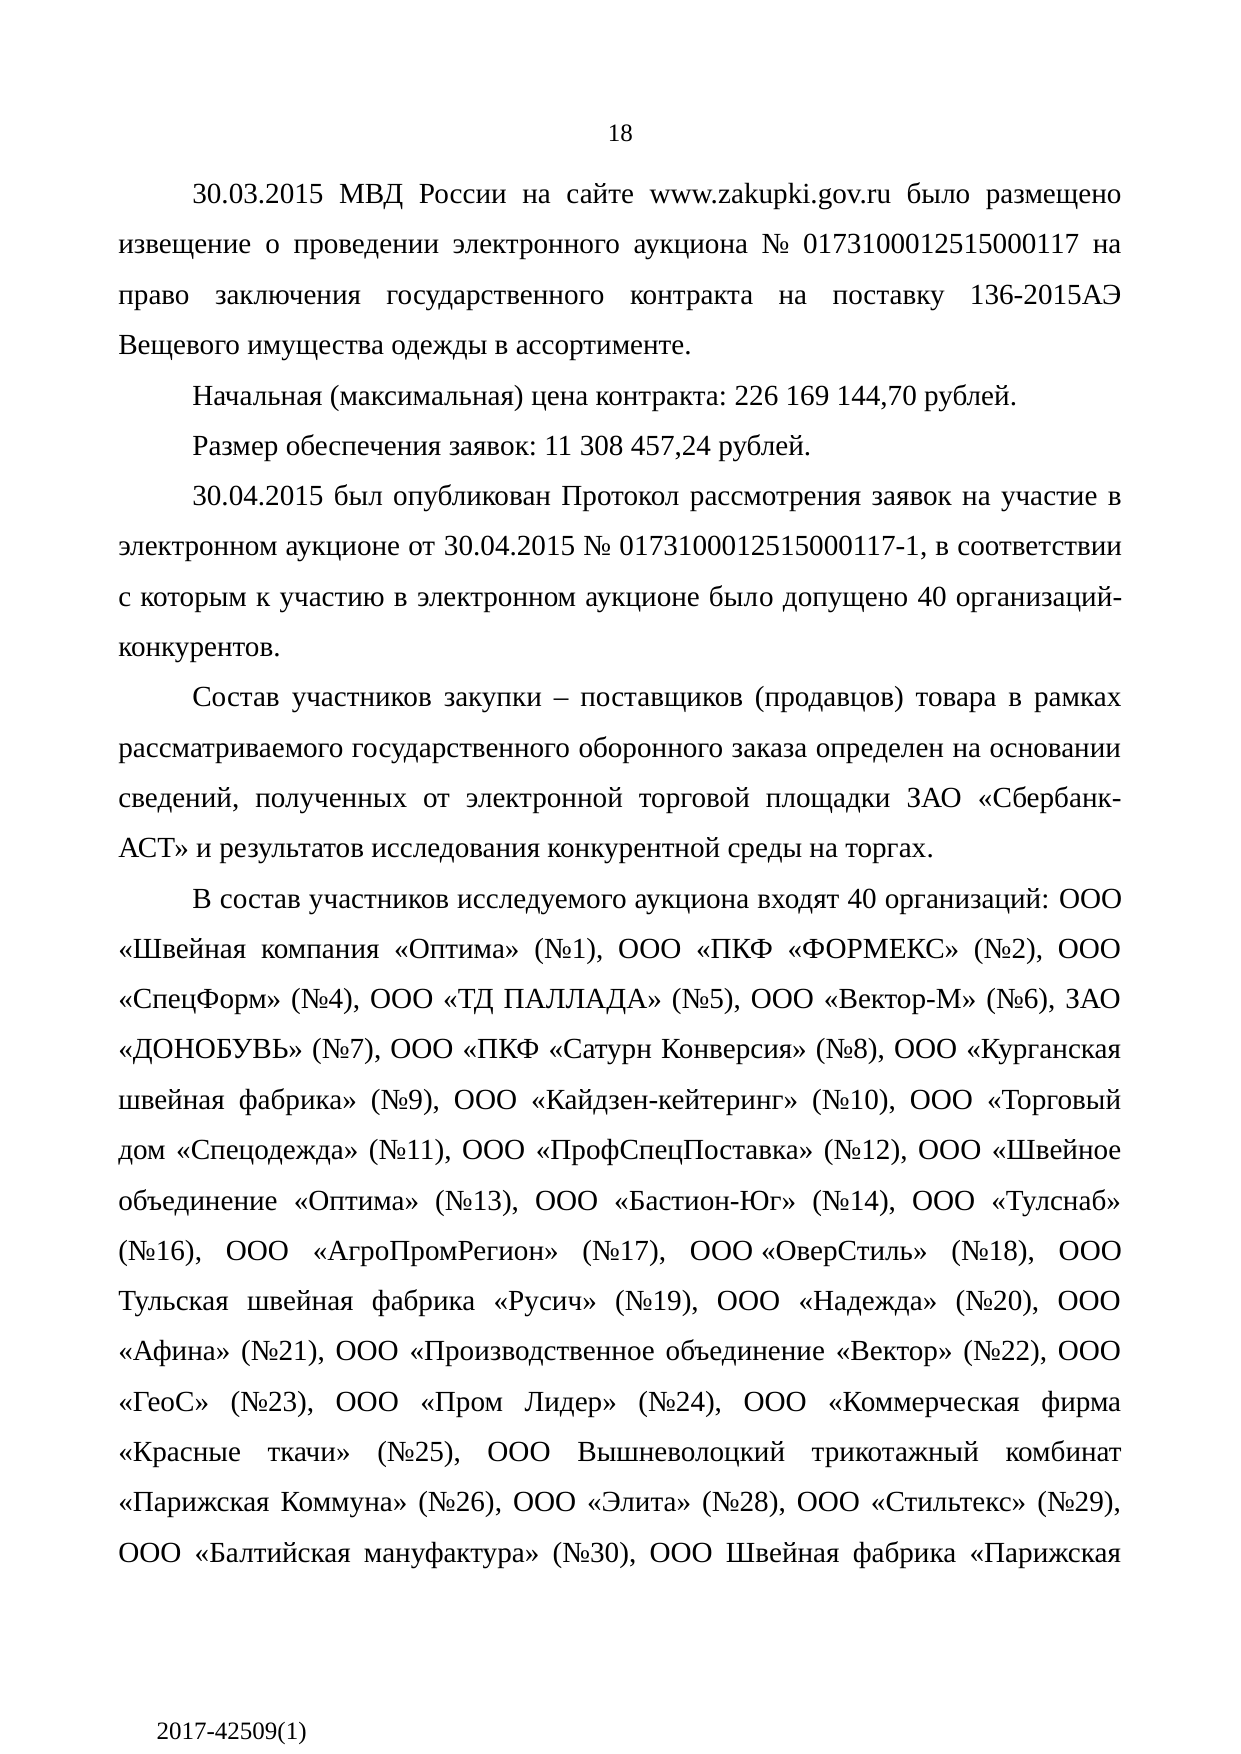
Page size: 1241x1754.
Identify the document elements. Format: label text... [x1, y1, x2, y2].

text Начальная (максимальная) цена контракта: 226 169 144,70 рублей. [118, 378, 1122, 411]
text Состав участников закупки – поставщиков (продавцов) товара в рамках рассматриваемого государственного оборонного заказа определен на основании сведений, полученных от электронной торговой площадки ЗАО «Сбербанк-АСТ» и результатов исследования конкурентной среды на торгах. [118, 679, 1122, 864]
text В состав участников исследуемого аукциона входят 40 организаций: ООО «Швейная компания «Оптима» (№1), ООО «ПКФ «ФОРМЕКС» (№2), ООО «СпецФорм» (№4), ООО «ТД ПАЛЛАДА» (№5), ООО «Вектор-М» (№6), ЗАО «ДОНОБУВЬ» (№7), ООО «ПКФ «Сатурн Конверсия» (№8), ООО «Курганская швейная фабрика» (№9), ООО «Кайдзен-кейтеринг» (№10), ООО «Торговый дом «Спецодежда» (№11), ООО «ПрофСпецПоставка» (№12), ООО «Швейное объединение «Оптима» (№13), ООО «Бастион-Юг» (№14), ООО «Тулснаб» (№16), ООО «АгроПромРегион» (№17), ООО «ОверСтиль» (№18), ООО Тульская швейная фабрика «Русич» (№19), ООО «Надежда» (№20), ООО «Афина» (№21), ООО «Производственное объединение «Вектор» (№22), ООО «ГеоС» (№23), ООО «Пром Лидер» (№24), ООО «Коммерческая фирма «Красные ткачи» (№25), ООО Вышневолоцкий трикотажный комбинат «Парижская Коммуна» (№26), ООО «Элита» (№28), ООО «Стильтекс» (№29), ООО «Балтийская мануфактура» (№30), ООО Швейная фабрика «Парижская [118, 881, 1122, 1568]
text 30.04.2015 был опубликован Протокол рассмотрения заявок на участие в электронном аукционе от 30.04.2015 № 0173100012515000117-1, в соответствии с которым к участию в электронном аукционе было допущено 40 организаций-конкурентов. [118, 478, 1122, 663]
text Размер обеспечения заявок: 11 308 457,24 рублей. [118, 428, 1122, 461]
text 30.03.2015 МВД России на сайте www.zakupki.gov.ru было размещено извещение о проведении электронного аукциона № 0173100012515000117 на право заключения государственного контракта на поставку 136-2015АЭ Вещевого имущества одежды в ассортименте. [118, 176, 1122, 361]
